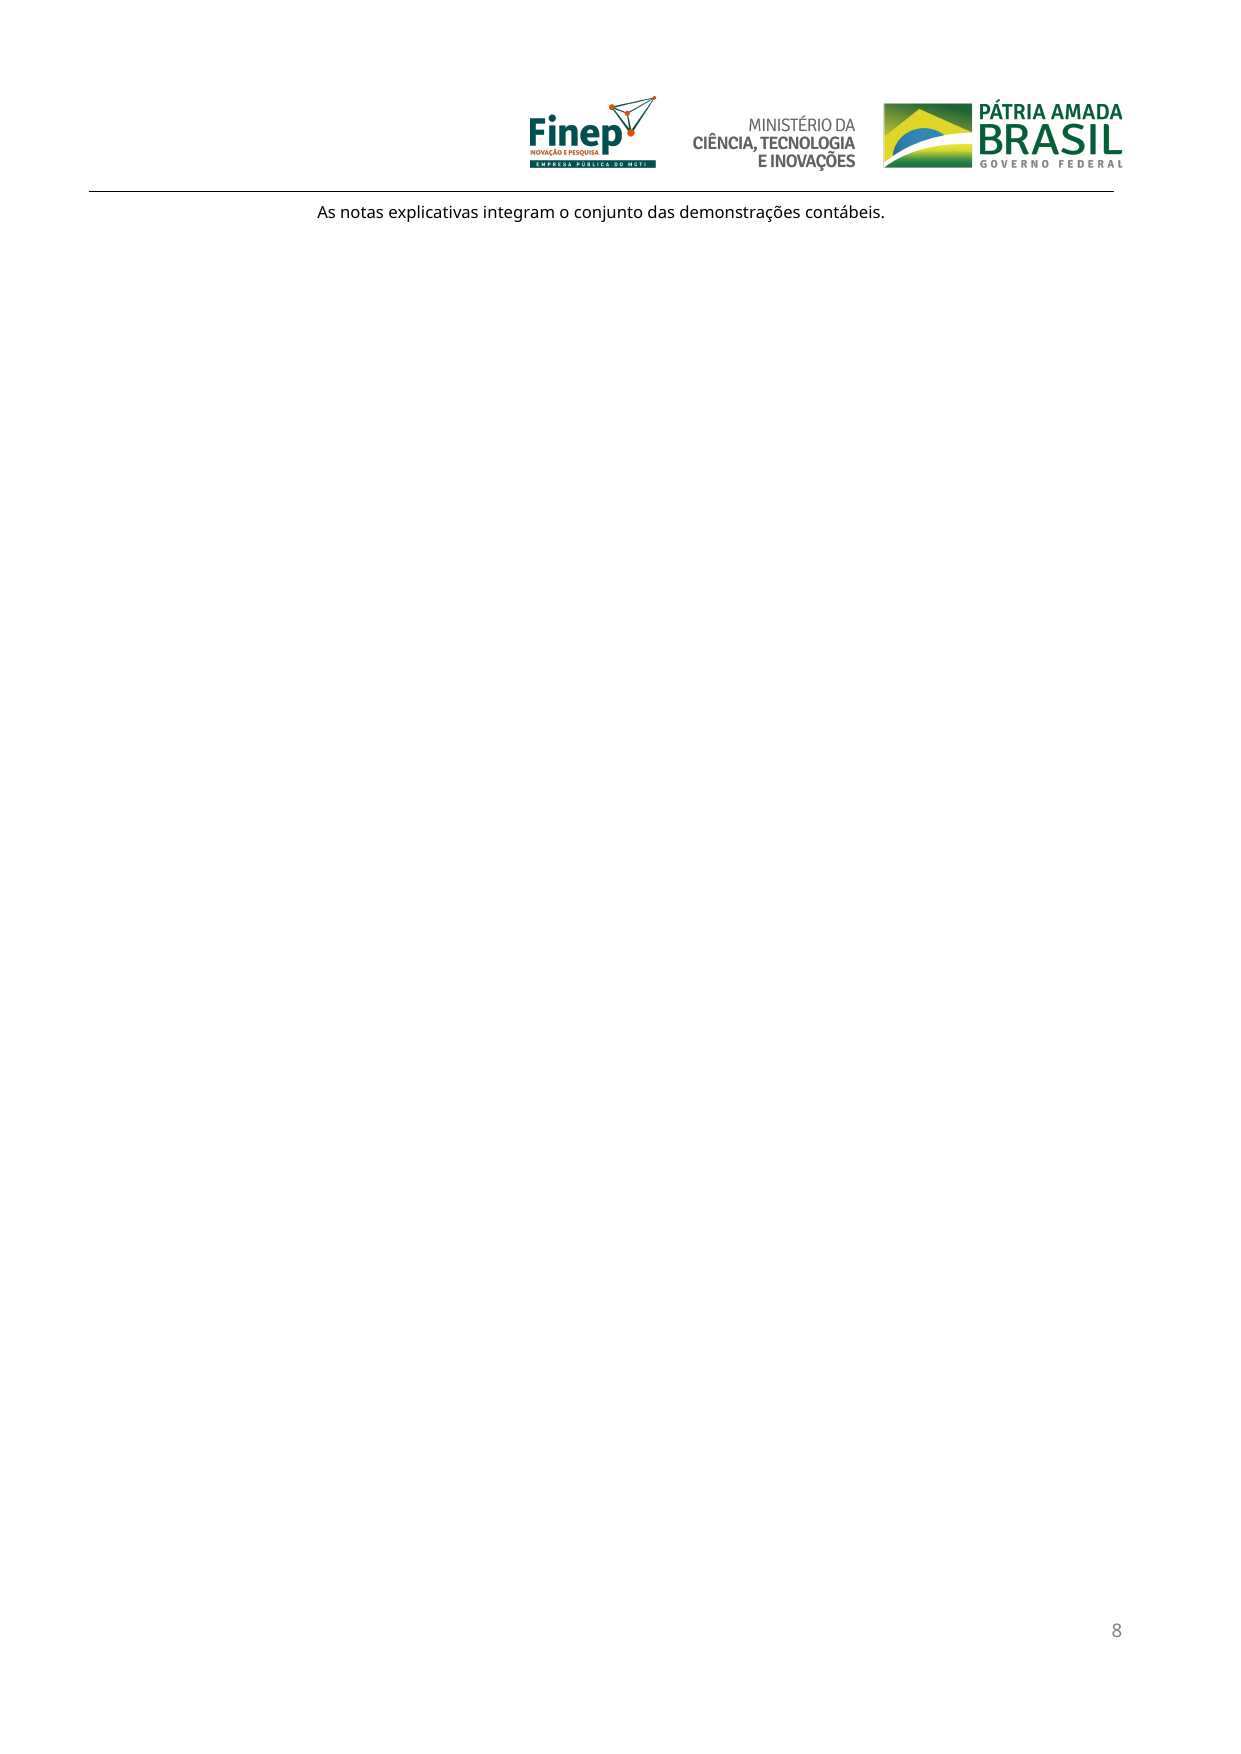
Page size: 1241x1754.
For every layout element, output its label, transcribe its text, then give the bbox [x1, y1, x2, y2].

picture [530, 96, 1123, 171]
table_cell As notas explicativas integram o conjunto das demonstrações contábeis. [89, 192, 1114, 232]
